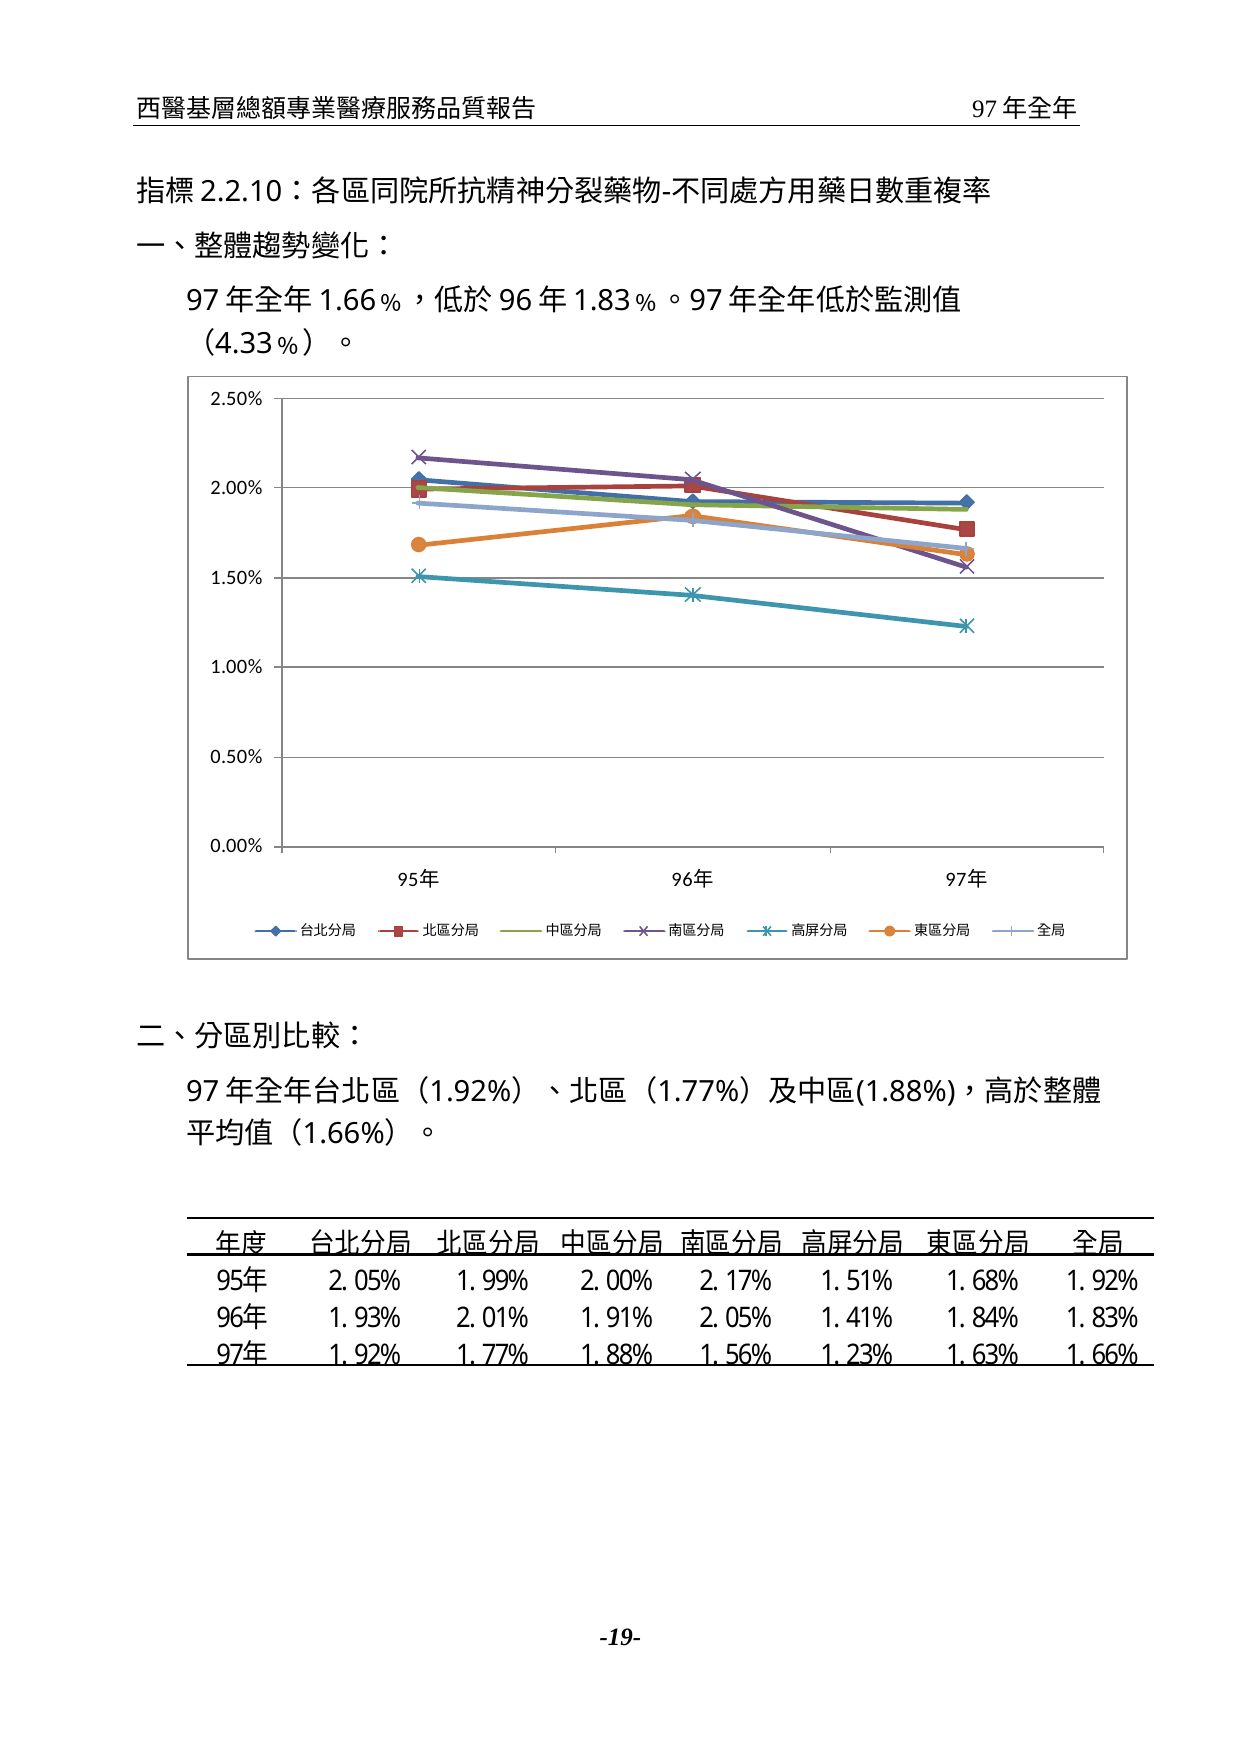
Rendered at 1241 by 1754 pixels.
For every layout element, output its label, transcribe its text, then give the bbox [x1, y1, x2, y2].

text 97年全年台北區（1.92%）、北區（1.77%）及中區(1.88%)，高於整體平均值（1.66%）。 [186, 1067, 1104, 1152]
text 97年全年1.66﹪，低於96年1.83﹪。97年全年低於監測值（4.33﹪）。 [186, 277, 1104, 362]
text 指標2.2.10：各區同院所抗精神分裂藥物-不同處方用藥日數重複率 [136, 167, 1104, 209]
text 二、分區別比較： [136, 1012, 1104, 1054]
text 一、整體趨勢變化： [136, 222, 1104, 264]
